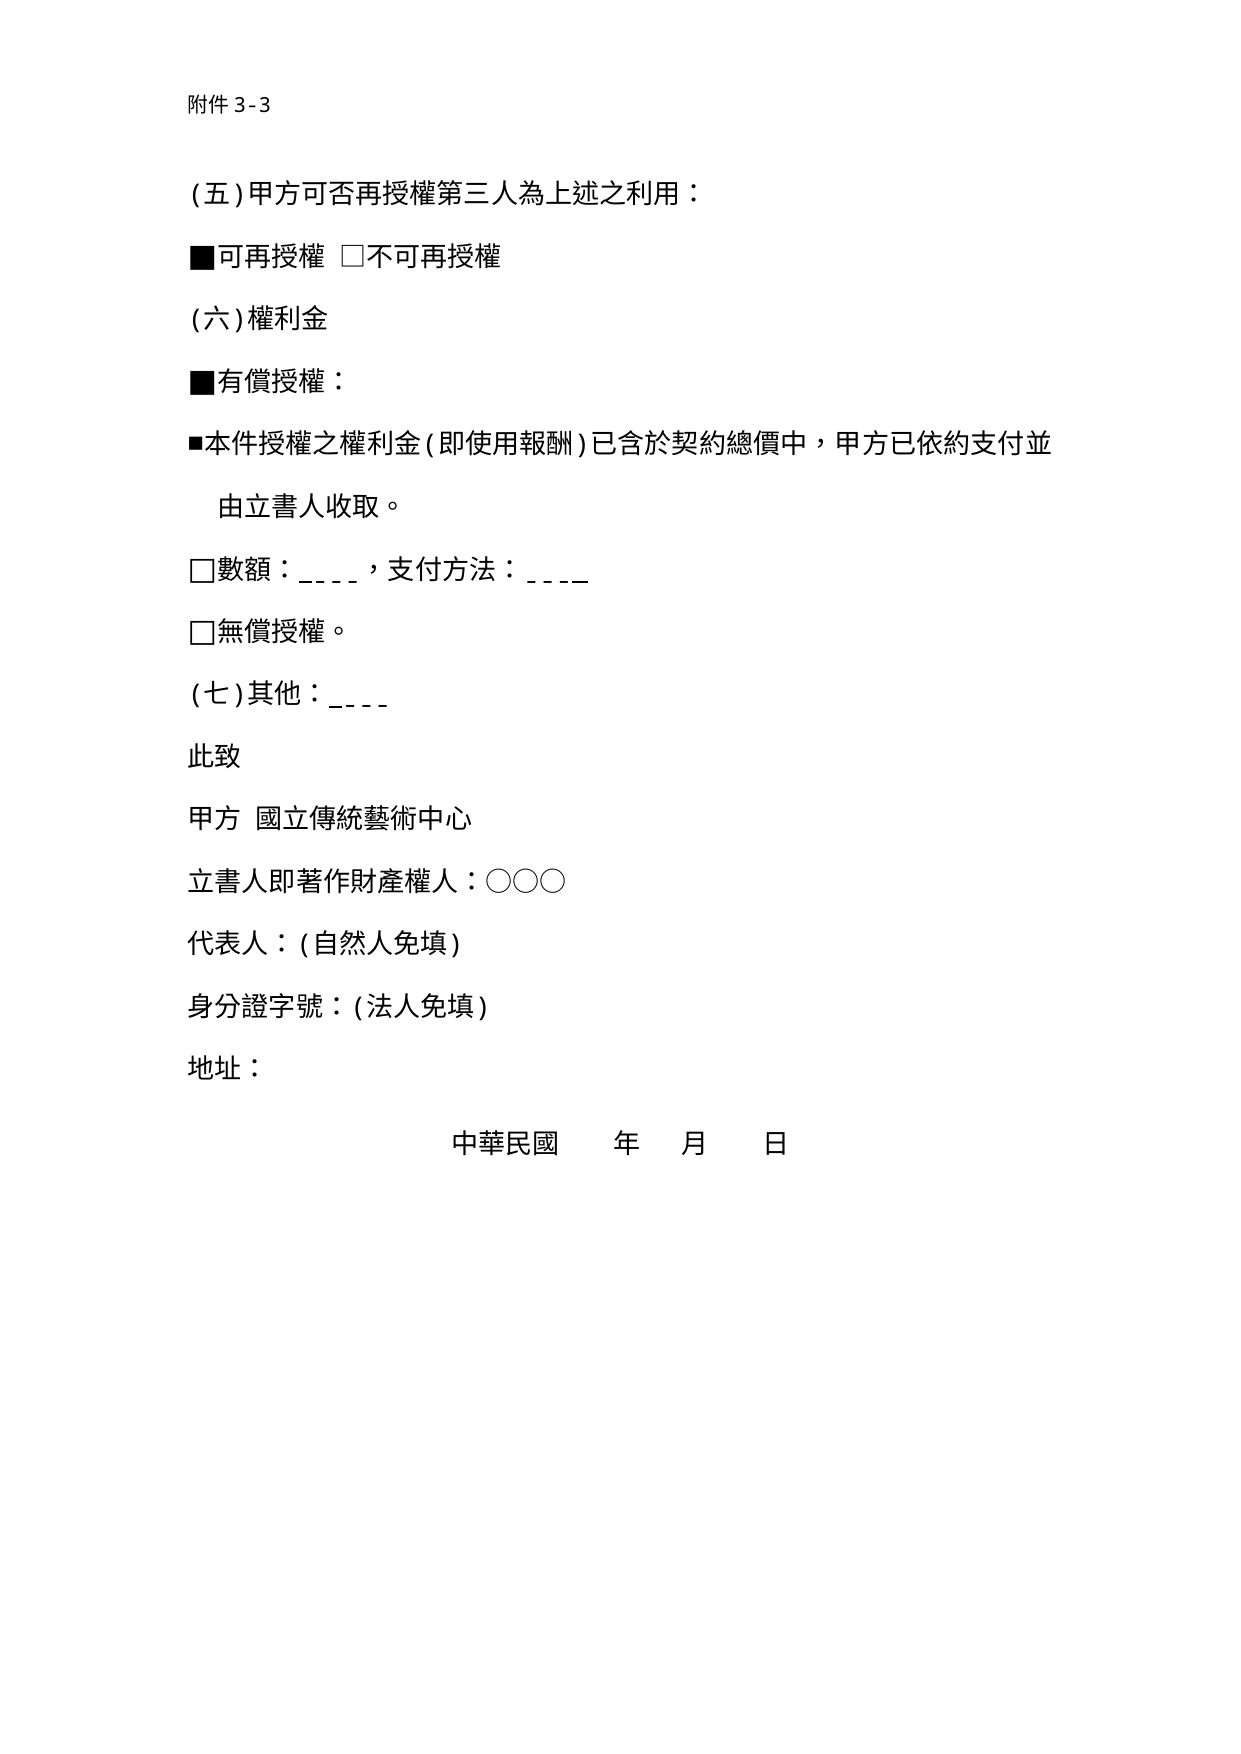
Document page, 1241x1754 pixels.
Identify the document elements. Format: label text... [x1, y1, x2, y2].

text 代表人：(自然人免填) [187, 900, 1053, 963]
text (五)甲方可否再授權第三人為上述之利用： [187, 150, 1053, 213]
text 立書人即著作財產權人：○○○ [187, 838, 1053, 900]
text □數額： ˍˍˍ，支付方法：ˍˍˍ [187, 525, 1053, 588]
text ■本件授權之權利金(即使用報酬)已含於契約總價中，甲方已依約支付並由立書人收取。 [187, 400, 1053, 525]
text 中華民國 年 月 日 [187, 1100, 1053, 1163]
text ■有償授權： [187, 338, 1053, 400]
text 此致 [187, 713, 1053, 775]
text ■可再授權 □不可再授權 [187, 213, 1053, 275]
text 甲方 國立傳統藝術中心 [187, 775, 1053, 838]
text 身分證字號：(法人免填) [187, 963, 1053, 1025]
text □無償授權。 [187, 588, 1053, 650]
text (七)其他： ˍˍˍ [187, 650, 1053, 713]
text 地址： [187, 1025, 1053, 1088]
text (六)權利金 [187, 275, 1053, 338]
